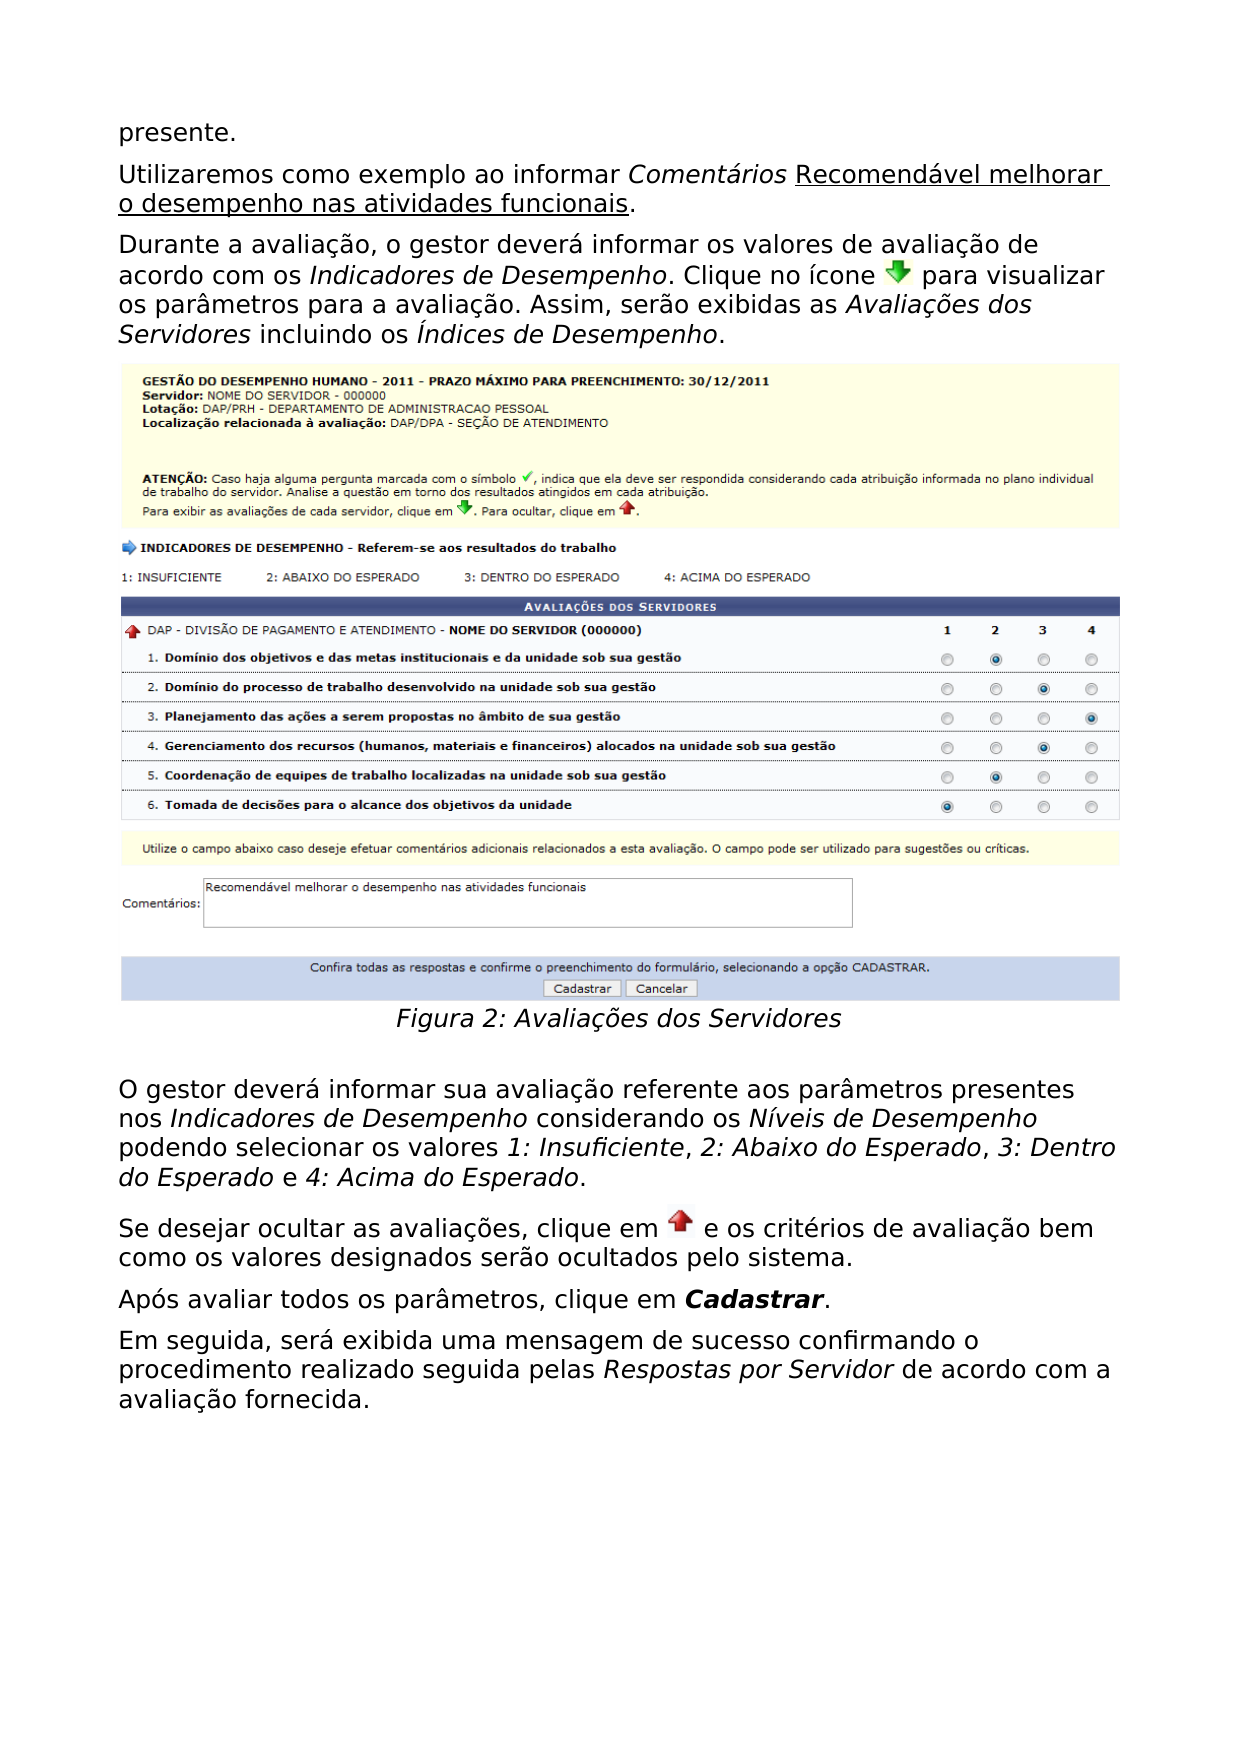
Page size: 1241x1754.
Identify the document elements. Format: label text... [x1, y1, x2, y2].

text presente. [118, 118, 1122, 147]
text O gestor deverá informar sua avaliação referente aos parâmetros presentes nos Indicadores de Desempenho considerando os Níveis de Desempenho podendo selecionar os valores 1: Insuficiente, 2: Abaixo do Esperado, 3: Dentro do Esperado e 4: Acima do Esperado. [118, 1075, 1122, 1192]
text Após avaliar todos os parâmetros, clique em Cadastrar. [118, 1285, 1122, 1314]
text Utilizaremos como exemplo ao informar Comentários Recomendável melhorar o desempenho nas atividades funcionais. [118, 160, 1122, 218]
text Se desejar ocultar as avaliações, clique em e os critérios de avaliação bem como os valores designados serão ocultados pelo sistema. [118, 1204, 1122, 1272]
picture [667, 1204, 696, 1238]
picture [883, 259, 914, 285]
text Em seguida, será exibida uma mensagem de sucesso confirmando o procedimento realizado seguida pelas Respostas por Servidor de acordo com a avaliação fornecida. [118, 1327, 1122, 1414]
text Figura 2: Avaliações dos Servidores [118, 1005, 1122, 1034]
text Durante a avaliação, o gestor deverá informar os valores de avaliação de acordo com os Indicadores de Desempenho. Clique no ícone para visualizar os parâmetros para a avaliação. Assim, serão exibidas as Avaliações dos Servidores incluindo os Índices de Desempenho. [118, 231, 1122, 349]
picture [118, 361, 1123, 1005]
